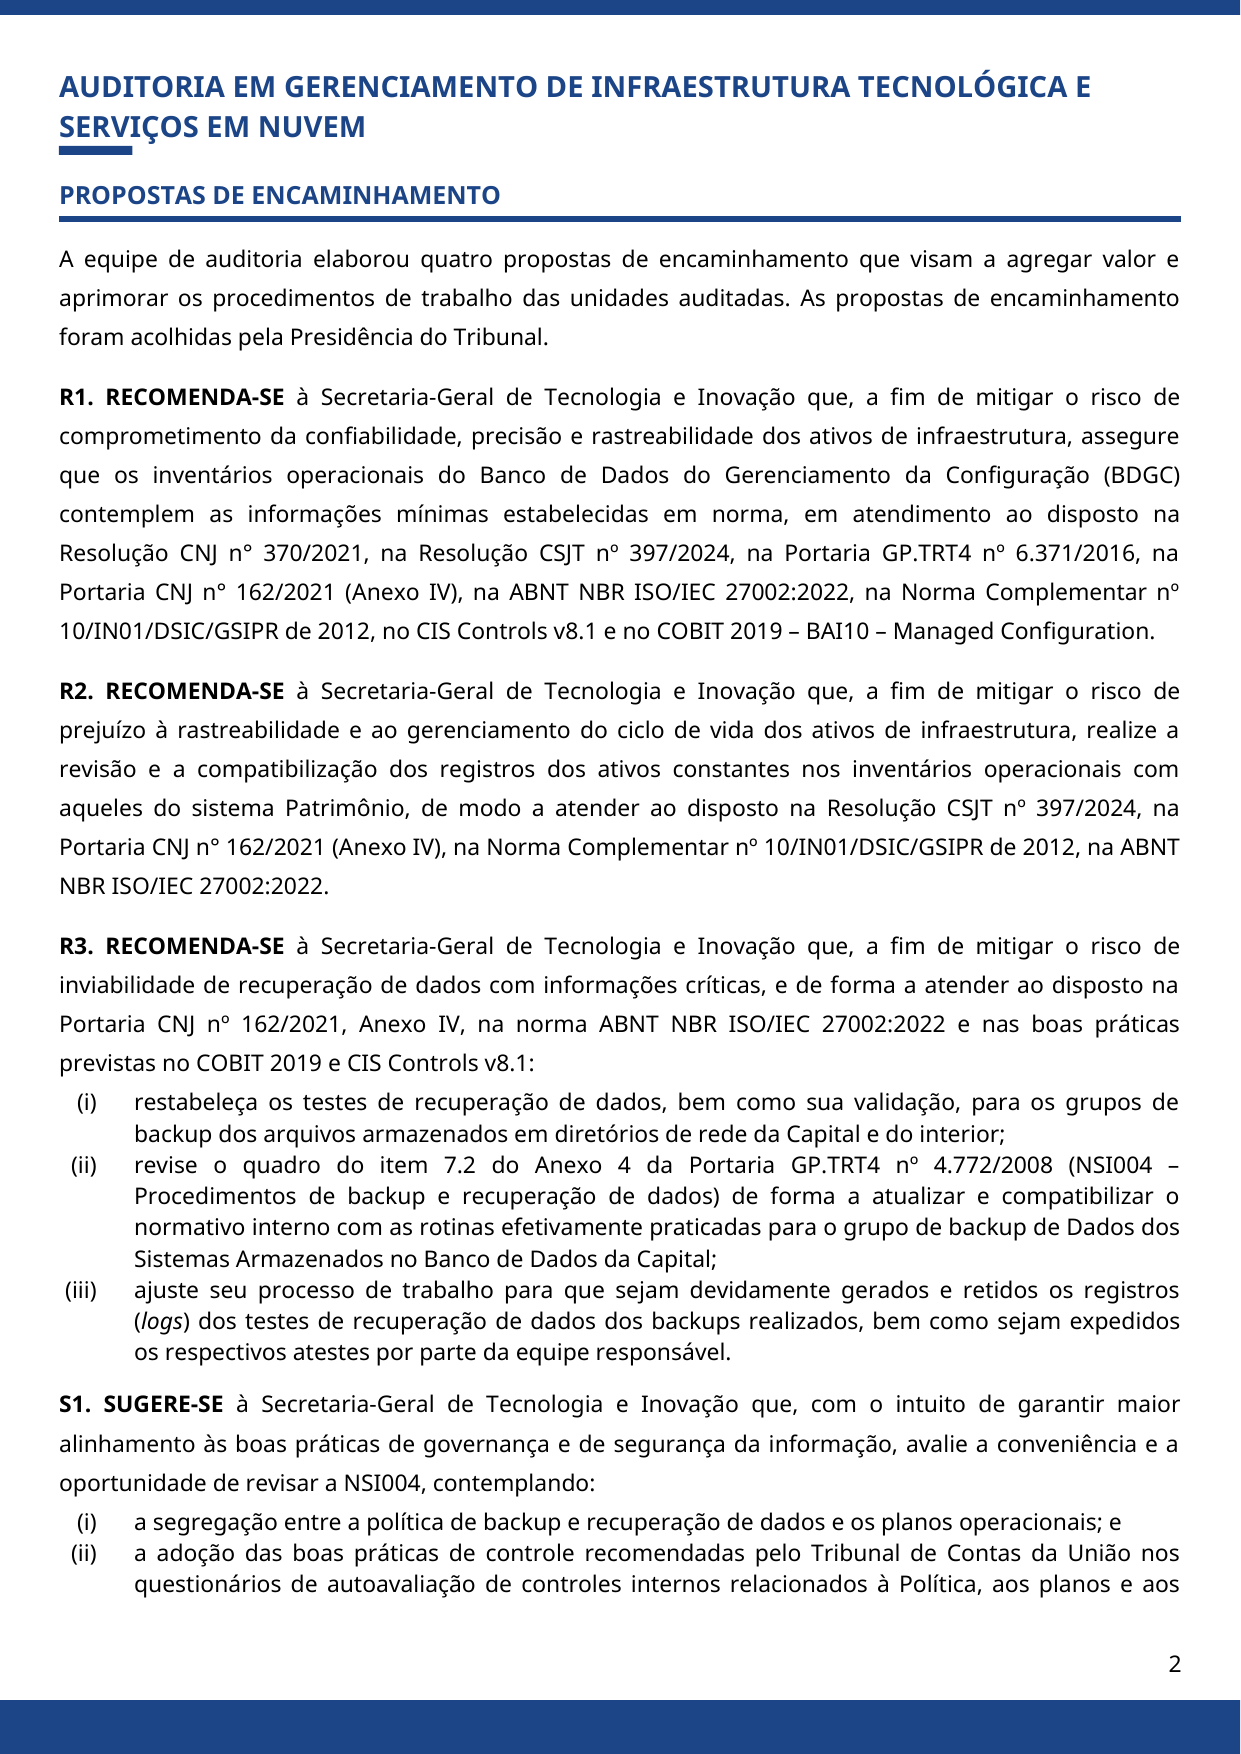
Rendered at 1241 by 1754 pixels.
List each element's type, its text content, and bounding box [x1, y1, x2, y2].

text R3. RECOMENDA-SE à Secretaria-Geral de Tecnologia e Inovação que, a fim de mitigar o risco de inviabilidade de recuperação de dados com informações críticas, e de forma a atender ao disposto na Portaria CNJ nº 162/2021, Anexo IV, na norma ABNT NBR ISO/IEC 27002:2022 e nas boas práticas previstas no COBIT 2019 e CIS Controls v8.1: [59, 930, 1181, 1078]
text A equipe de auditoria elaborou quatro propostas de encaminhamento que visam a agregar valor e aprimorar os procedimentos de trabalho das unidades auditadas. As propostas de encaminhamento foram acolhidas pela Presidência do Tribunal. [59, 243, 1181, 352]
text R1. RECOMENDA-SE à Secretaria-Geral de Tecnologia e Inovação que, a fim de mitigar o risco de comprometimento da confiabilidade, precisão e rastreabilidade dos ativos de infraestrutura, assegure que os inventários operacionais do Banco de Dados do Gerenciamento da Configuração (BDGC) contemplem as informações mínimas estabelecidas em norma, em atendimento ao disposto na Resolução CNJ n° 370/2021, na Resolução CSJT nº 397/2024, na Portaria GP.TRT4 nº 6.371/2016, na Portaria CNJ n° 162/2021 (Anexo IV), na ABNT NBR ISO/IEC 27002:2022, na Norma Complementar nº 10/IN01/DSIC/GSIPR de 2012, no CIS Controls v8.1 e no COBIT 2019 – BAI10 – Managed Configuration. [59, 381, 1181, 646]
text R2. RECOMENDA-SE à Secretaria-Geral de Tecnologia e Inovação que, a fim de mitigar o risco de prejuízo à rastreabilidade e ao gerenciamento do ciclo de vida dos ativos de infraestrutura, realize a revisão e a compatibilização dos registros dos ativos constantes nos inventários operacionais com aqueles do sistema Patrimônio, de modo a atender ao disposto na Resolução CSJT nº 397/2024, na Portaria CNJ n° 162/2021 (Anexo IV), na Norma Complementar nº 10/IN01/DSIC/GSIPR de 2012, na ABNT NBR ISO/IEC 27002:2022. [59, 675, 1181, 901]
list revise o quadro do item 7.2 do Anexo 4 da Portaria GP.TRT4 nº 4.772/2008 (NSI004 – Procedimentos de backup e recuperação de dados) de forma a atualizar e compatibilizar o normativo interno com as rotinas efetivamente praticadas para o grupo de backup de Dados dos Sistemas Armazenados no Banco de Dados da Capital; [96, 1149, 1181, 1274]
list ajuste seu processo de trabalho para que sejam devidamente gerados e retidos os registros (logs) dos testes de recuperação de dados dos backups realizados, bem como sejam expedidos os respectivos atestes por parte da equipe responsável. [96, 1274, 1181, 1368]
list a segregação entre a política de backup e recuperação de dados e os planos operacionais; e [96, 1506, 1181, 1537]
subtitle PROPOSTAS DE ENCAMINHAMENTO [59, 177, 1181, 216]
list restabeleça os testes de recuperação de dados, bem como sua validação, para os grupos de backup dos arquivos armazenados em diretórios de rede da Capital e do interior; [96, 1086, 1181, 1149]
list a adoção das boas práticas de controle recomendadas pelo Tribunal de Contas da União nos questionários de autoavaliação de controles internos relacionados à Política, aos planos e aos [96, 1537, 1181, 1599]
text S1. SUGERE-SE à Secretaria-Geral de Tecnologia e Inovação que, com o intuito de garantir maior alinhamento às boas práticas de governança e de segurança da informação, avalie a conveniência e a oportunidade de revisar a NSI004, contemplando: [59, 1388, 1181, 1498]
